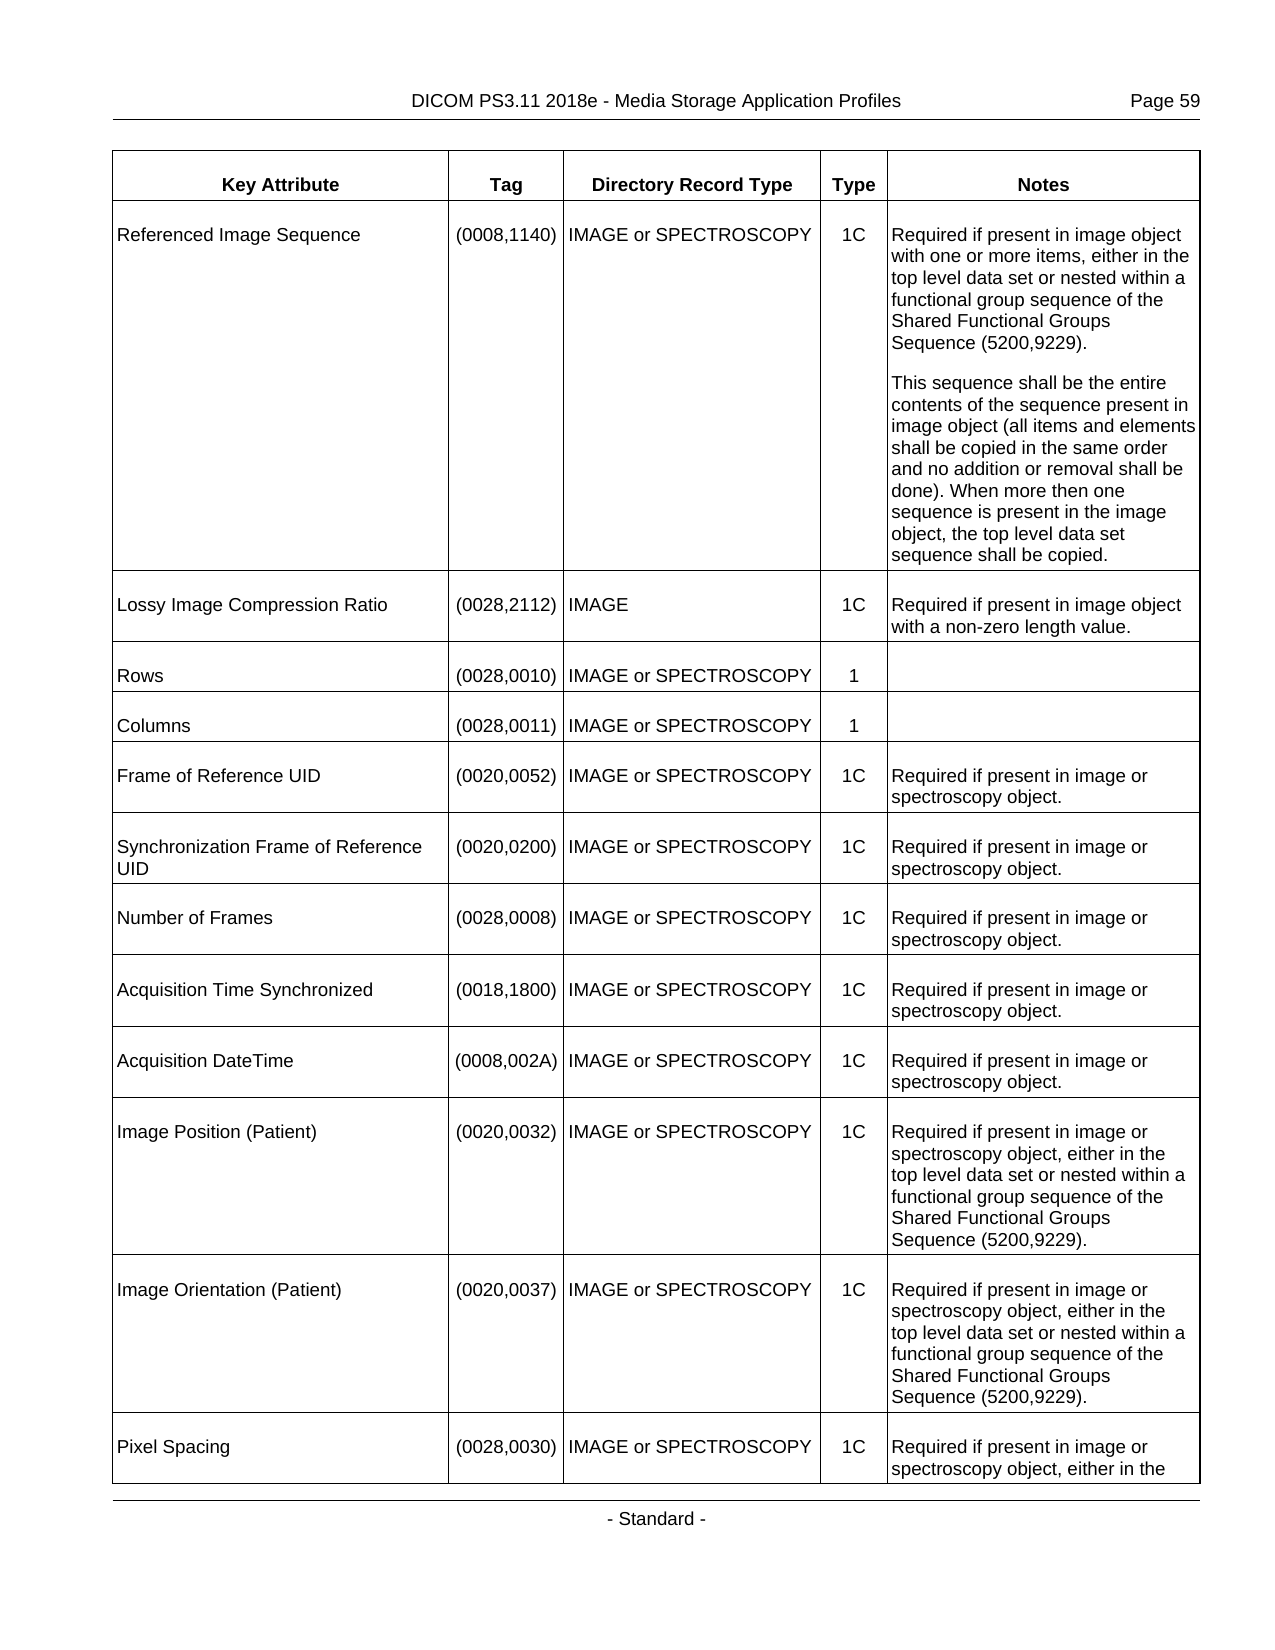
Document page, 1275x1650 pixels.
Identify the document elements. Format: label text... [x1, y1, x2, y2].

table_cell (0008,002A) [449, 1027, 563, 1097]
table_cell IMAGE or SPECTROSCOPY [564, 813, 820, 883]
table_cell (0028,2112) [449, 571, 563, 641]
table_cell Required if present in image or spectroscopy object. [888, 884, 1199, 954]
table_cell IMAGE or SPECTROSCOPY [564, 642, 820, 691]
table_cell Required if present in image or spectroscopy object, either in the top level data set or nested within a functional group sequence of the Shared Functional Groups Sequence (5200,9229). [888, 1255, 1199, 1412]
table_cell 1C [821, 742, 887, 812]
table_cell Required if present in image object with one or more items, either in the top level data set or nested within a functional group sequence of the Shared Functional Groups Sequence (5200,9229). This sequence shall be the entire contents of the sequence present in image object (all items and elements shall be copied in the same order and no addition or removal shall be done). When more then one sequence is present in the image object, the top level data set sequence shall be copied. [888, 201, 1199, 570]
table_cell [888, 692, 1199, 741]
table_cell Acquisition DateTime [113, 1027, 448, 1097]
table_cell IMAGE or SPECTROSCOPY [564, 692, 820, 741]
table_cell 1C [821, 201, 887, 570]
table_cell (0028,0011) [449, 692, 563, 741]
table_cell IMAGE or SPECTROSCOPY [564, 1098, 820, 1254]
table_cell Pixel Spacing [113, 1413, 448, 1483]
table_cell Synchronization Frame of Reference UID [113, 813, 448, 883]
table_cell IMAGE or SPECTROSCOPY [564, 1255, 820, 1412]
table_cell IMAGE or SPECTROSCOPY [564, 884, 820, 954]
table_cell IMAGE or SPECTROSCOPY [564, 742, 820, 812]
table_cell (0028,0008) [449, 884, 563, 954]
table_cell Frame of Reference UID [113, 742, 448, 812]
table_cell Acquisition Time Synchronized [113, 955, 448, 1026]
table_cell Image Orientation (Patient) [113, 1255, 448, 1412]
table_cell [888, 642, 1199, 691]
table_cell Number of Frames [113, 884, 448, 954]
table_cell (0008,1140) [449, 201, 563, 570]
table_cell 1C [821, 1027, 887, 1097]
table_cell Required if present in image or spectroscopy object. [888, 742, 1199, 812]
table_cell Required if present in image or spectroscopy object. [888, 955, 1199, 1026]
table_cell (0020,0052) [449, 742, 563, 812]
table_cell Required if present in image or spectroscopy object, either in the top level data set or nested within a functional group sequence of the Shared Functional Groups Sequence (5200,9229). [888, 1098, 1199, 1254]
table_cell 1C [821, 955, 887, 1026]
table_cell Required if present in image or spectroscopy object. [888, 1027, 1199, 1097]
table_cell 1C [821, 813, 887, 883]
table_cell IMAGE or SPECTROSCOPY [564, 1027, 820, 1097]
table_header Key Attribute [113, 151, 448, 200]
table_cell Referenced Image Sequence [113, 201, 448, 570]
table_cell 1 [821, 642, 887, 691]
table_cell 1C [821, 1098, 887, 1254]
table_cell (0020,0037) [449, 1255, 563, 1412]
table_cell Required if present in image or spectroscopy object, either in the [888, 1413, 1199, 1483]
table_cell Required if present in image or spectroscopy object. [888, 813, 1199, 883]
table_cell 1C [821, 1413, 887, 1483]
table_cell (0020,0200) [449, 813, 563, 883]
table_cell 1C [821, 884, 887, 954]
table_cell IMAGE [564, 571, 820, 641]
table_header Directory Record Type [564, 151, 820, 200]
table_header Tag [449, 151, 563, 200]
table_cell IMAGE or SPECTROSCOPY [564, 201, 820, 570]
table_cell (0028,0030) [449, 1413, 563, 1483]
table_cell 1C [821, 571, 887, 641]
table_cell Rows [113, 642, 448, 691]
table_cell IMAGE or SPECTROSCOPY [564, 955, 820, 1026]
table_header Notes [888, 151, 1199, 200]
table_cell (0028,0010) [449, 642, 563, 691]
table_cell (0020,0032) [449, 1098, 563, 1254]
table_cell Required if present in image object with a non-zero length value. [888, 571, 1199, 641]
table_cell IMAGE or SPECTROSCOPY [564, 1413, 820, 1483]
table_cell Lossy Image Compression Ratio [113, 571, 448, 641]
table_cell 1 [821, 692, 887, 741]
table_cell (0018,1800) [449, 955, 563, 1026]
table_cell Image Position (Patient) [113, 1098, 448, 1254]
table_header Type [821, 151, 887, 200]
table_cell Columns [113, 692, 448, 741]
table_cell 1C [821, 1255, 887, 1412]
